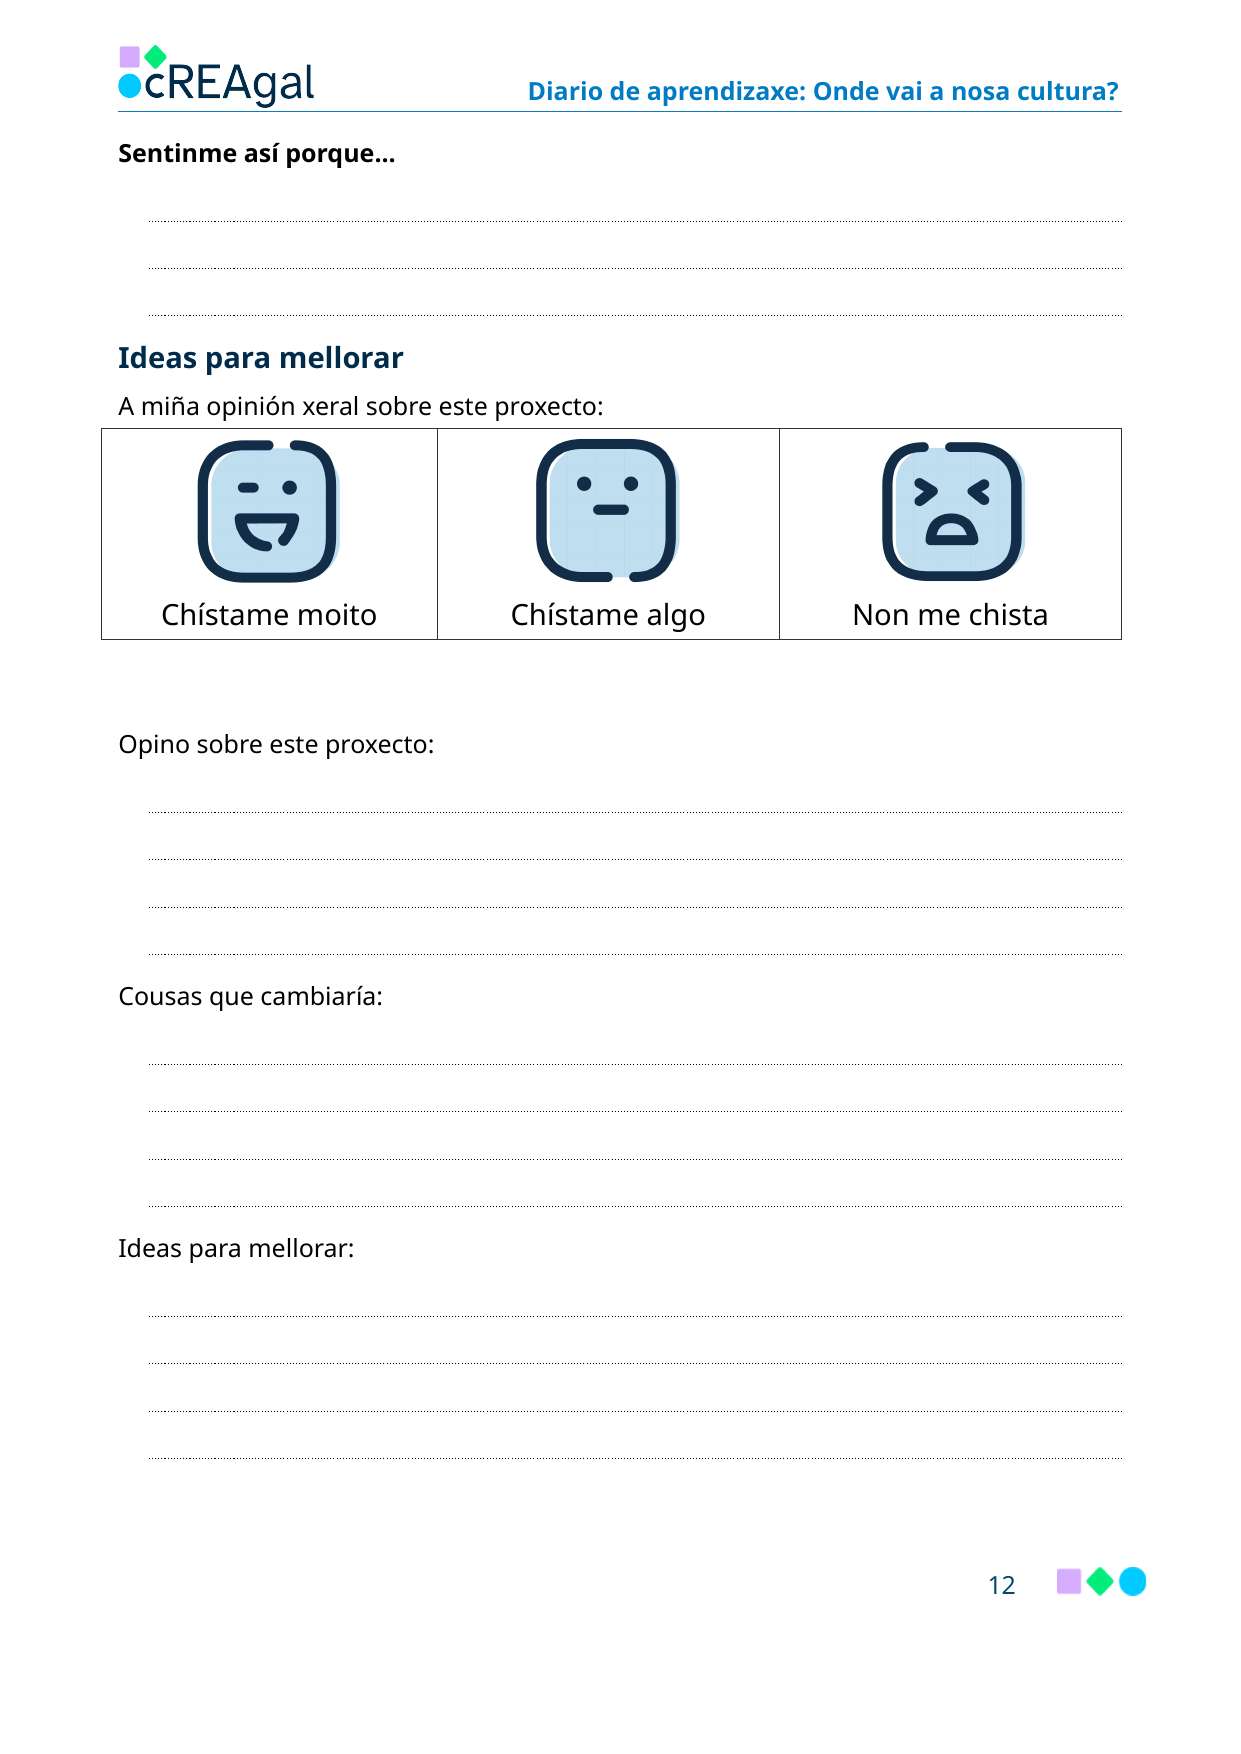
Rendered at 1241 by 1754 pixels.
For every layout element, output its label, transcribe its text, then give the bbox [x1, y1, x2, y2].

table_cell [148, 908, 234, 955]
picture [192, 435, 346, 589]
table_header [234, 766, 1122, 813]
table_header [148, 1018, 234, 1065]
table_cell Non me chista [780, 588, 1121, 639]
picture [531, 435, 685, 589]
text Opino sobre este proxecto: [118, 727, 1122, 761]
table_cell [234, 269, 1122, 316]
table_header [234, 174, 1122, 222]
picture [873, 435, 1028, 589]
table_header [234, 1018, 1122, 1065]
table_cell [148, 813, 234, 860]
table_cell [148, 860, 234, 908]
table_cell [234, 908, 1122, 955]
table_header [234, 1270, 1122, 1317]
table_header [148, 1270, 234, 1317]
table_cell [234, 222, 1122, 269]
text Sentinme así porque... [118, 135, 1122, 169]
table_header [148, 174, 234, 222]
table_cell [234, 1317, 1122, 1364]
subtitle Ideas para mellorar [118, 337, 1122, 377]
table_cell [148, 269, 234, 316]
table_header [438, 429, 779, 588]
table_cell [148, 222, 234, 269]
table_cell [148, 1364, 234, 1412]
table_header [102, 429, 437, 588]
table_cell [234, 1065, 1122, 1112]
table_cell [234, 1364, 1122, 1412]
table_cell [234, 1113, 1122, 1160]
table_cell [148, 1065, 234, 1112]
picture [1136, 1584, 1147, 1596]
table_header [780, 429, 1121, 588]
table_cell [234, 813, 1122, 860]
text A miña opinión xeral sobre este proxecto: [118, 389, 1122, 423]
table_cell Chístame algo [438, 588, 779, 639]
picture [1137, 1567, 1147, 1578]
picture [118, 45, 314, 108]
table_cell [148, 1160, 234, 1207]
table_cell [234, 860, 1122, 908]
text Ideas para mellorar: [118, 1231, 1122, 1265]
table_cell Chístame moito [102, 588, 437, 639]
table_cell [234, 1160, 1122, 1207]
table_header [148, 766, 234, 813]
table_cell [148, 1412, 234, 1459]
table_cell [148, 1317, 234, 1364]
table_cell [234, 1412, 1122, 1459]
text Cousas que cambiaría: [118, 979, 1122, 1013]
picture [1057, 1567, 1130, 1596]
table_cell [148, 1113, 234, 1160]
